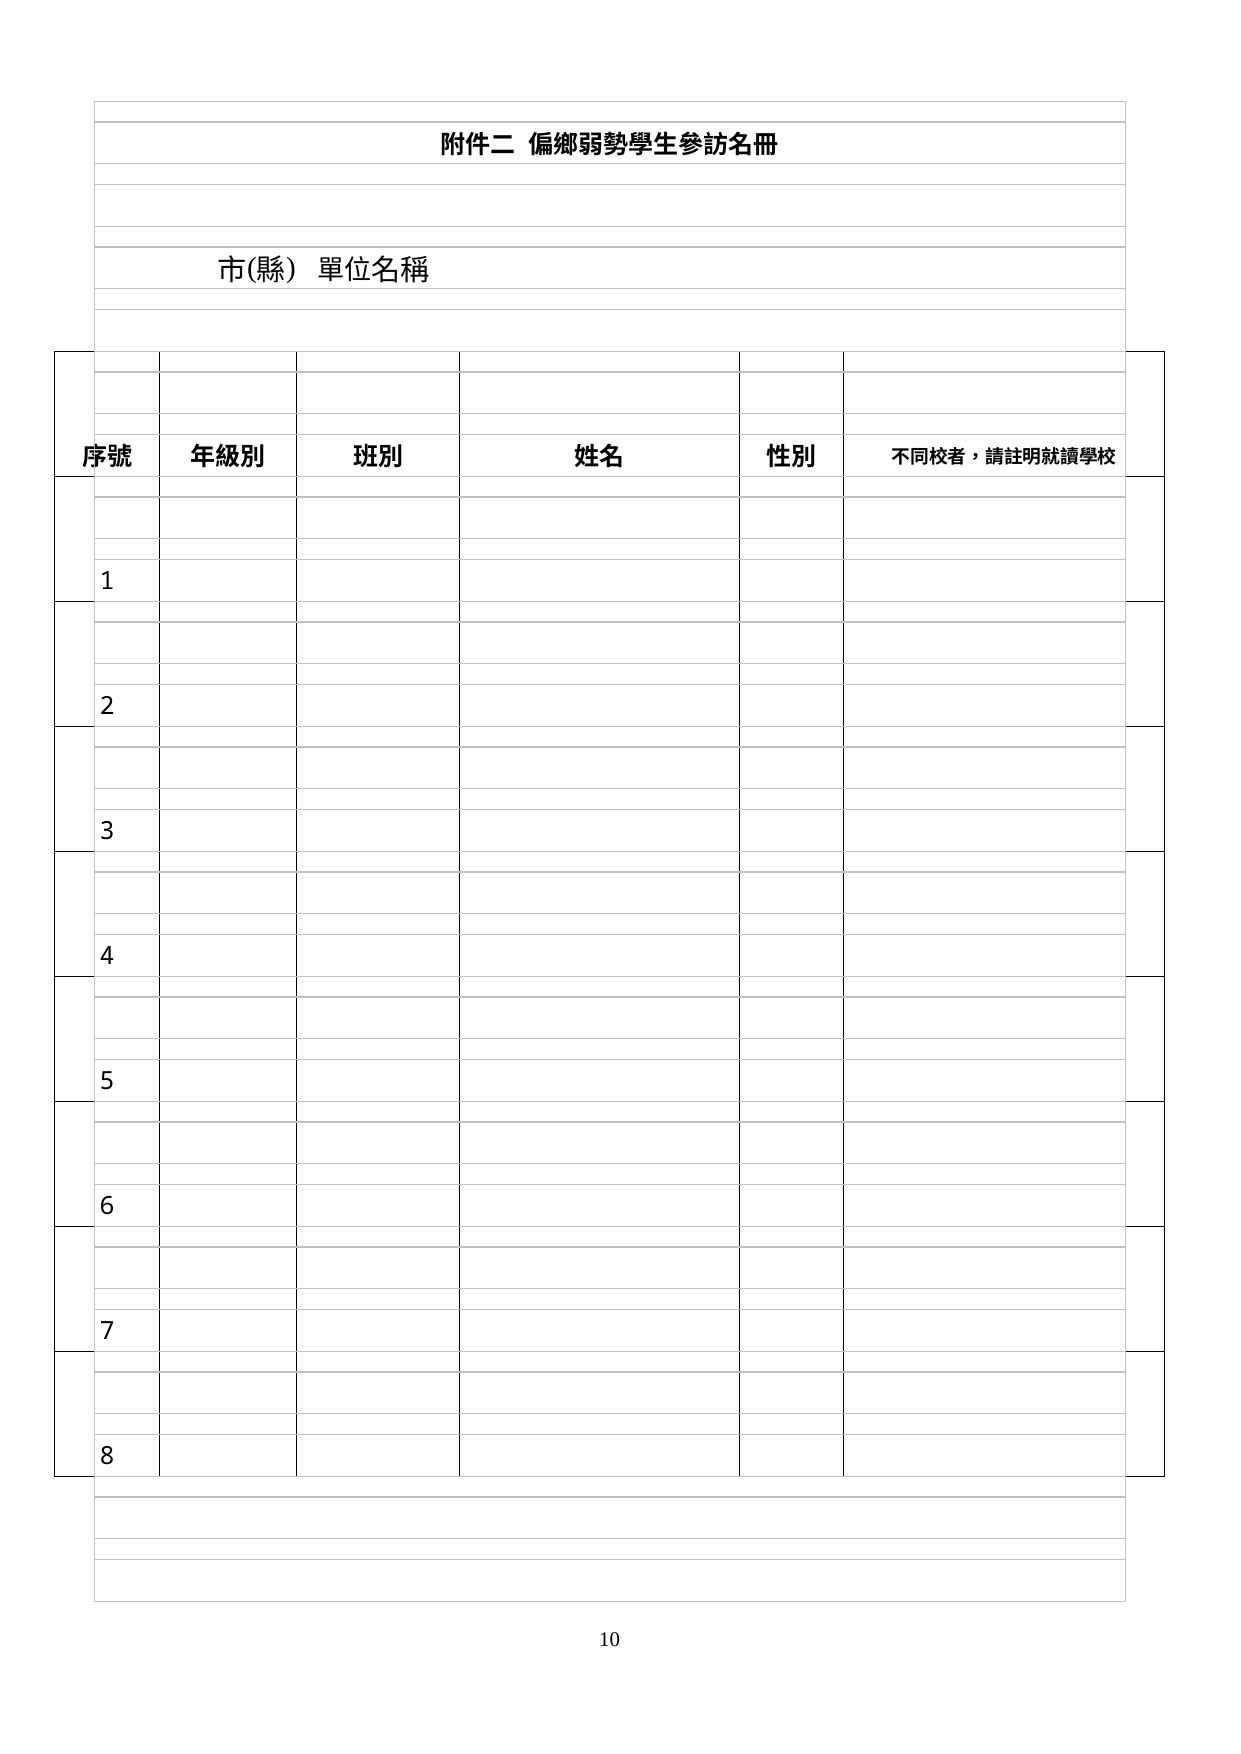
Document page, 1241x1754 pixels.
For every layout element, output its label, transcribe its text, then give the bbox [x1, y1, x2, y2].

table_cell [740, 1414, 843, 1434]
table_cell [297, 789, 459, 809]
table_cell [740, 998, 843, 1038]
table_cell [297, 664, 459, 684]
table_cell [844, 498, 1125, 538]
table_cell [460, 789, 739, 809]
table_cell [844, 914, 1125, 934]
table_cell [740, 539, 843, 559]
table_cell [297, 1352, 459, 1371]
table_cell [740, 1039, 843, 1059]
table_cell [460, 1185, 739, 1226]
table_cell [460, 1164, 739, 1184]
table_cell [95, 498, 159, 538]
table_header 年級別 [160, 435, 296, 476]
table_cell 4 [95, 935, 159, 976]
table_header [844, 414, 1125, 434]
table_cell 8 [95, 1435, 159, 1476]
table_cell [460, 977, 739, 996]
table_cell [297, 873, 459, 913]
table_cell 1 [95, 560, 159, 601]
table_cell [844, 1185, 1125, 1226]
table_cell [460, 1102, 739, 1121]
table_header [160, 373, 296, 413]
table_cell [95, 1289, 159, 1309]
table_cell [740, 498, 843, 538]
table_cell [844, 685, 1125, 726]
table_cell [460, 1310, 739, 1351]
table_cell [844, 1435, 1125, 1476]
table_cell [844, 1039, 1125, 1059]
table_cell [844, 602, 1125, 621]
table_cell [297, 977, 459, 996]
table_cell [740, 914, 843, 934]
table_cell [95, 1227, 159, 1246]
table_cell [844, 664, 1125, 684]
table_cell [297, 810, 459, 851]
table_header [297, 414, 459, 434]
table_cell [740, 810, 843, 851]
table_cell [740, 789, 843, 809]
table_cell 5 [95, 1060, 159, 1101]
table_cell [844, 789, 1125, 809]
table_cell [160, 1164, 296, 1184]
table_cell [55, 1102, 94, 1226]
table_cell [95, 873, 159, 913]
table_cell [460, 1227, 739, 1246]
table_cell [160, 1310, 296, 1351]
table_cell [160, 935, 296, 976]
table_header 班別 [297, 435, 459, 476]
table_cell [95, 852, 159, 871]
table_cell [297, 852, 459, 871]
table_cell [297, 1123, 459, 1163]
table_cell [55, 977, 94, 1101]
table_cell [160, 1248, 296, 1288]
table_cell [740, 560, 843, 601]
table_cell [844, 852, 1125, 871]
table_cell [1126, 1227, 1164, 1351]
table_cell [844, 1227, 1125, 1246]
table_header 序號 [55, 352, 94, 476]
table_cell [460, 664, 739, 684]
table_cell [460, 748, 739, 788]
table_cell [297, 1227, 459, 1246]
table_cell [297, 477, 459, 496]
table_cell [1126, 727, 1164, 851]
table_cell [160, 1414, 296, 1434]
table_cell [55, 727, 94, 851]
table_cell [160, 1039, 296, 1059]
table_cell [95, 998, 159, 1038]
table_cell [297, 1102, 459, 1121]
table_cell [460, 477, 739, 496]
table_cell [160, 539, 296, 559]
table_header 序號 [95, 414, 159, 434]
table_cell [740, 727, 843, 746]
table_cell [1126, 1352, 1164, 1476]
table_cell [95, 977, 159, 996]
table_cell [1126, 977, 1164, 1101]
table_cell [460, 1373, 739, 1413]
table_cell [740, 1248, 843, 1288]
table_header [297, 373, 459, 413]
table_cell [160, 685, 296, 726]
table_cell [160, 664, 296, 684]
table_cell [740, 852, 843, 871]
table_cell [844, 539, 1125, 559]
table_cell [844, 1102, 1125, 1121]
table_cell [297, 498, 459, 538]
table_header [160, 352, 296, 371]
table_cell [460, 602, 739, 621]
table_cell [844, 1352, 1125, 1371]
table_cell [740, 1227, 843, 1246]
table_cell [297, 748, 459, 788]
table_cell [95, 1039, 159, 1059]
table_cell [844, 727, 1125, 746]
table_cell [297, 1164, 459, 1184]
table_cell [297, 1185, 459, 1226]
table_cell [844, 1248, 1125, 1288]
table_cell [55, 1352, 94, 1476]
table_header [1126, 352, 1164, 476]
table_cell [460, 873, 739, 913]
table_cell [740, 1352, 843, 1371]
table_cell [844, 977, 1125, 996]
table_cell [95, 789, 159, 809]
table_cell [95, 1102, 159, 1121]
table_cell [297, 602, 459, 621]
table_cell [160, 977, 296, 996]
table_cell [160, 1435, 296, 1476]
table_cell [844, 1373, 1125, 1413]
table_cell [460, 1352, 739, 1371]
table_cell [460, 935, 739, 976]
table_cell [95, 664, 159, 684]
table_cell [95, 727, 159, 746]
table_cell [740, 935, 843, 976]
table_header [297, 352, 459, 371]
table_header [460, 373, 739, 413]
table_cell [740, 1310, 843, 1351]
table_cell [460, 1039, 739, 1059]
table_header 序號 [95, 352, 159, 371]
table_cell [160, 602, 296, 621]
table_cell [844, 1310, 1125, 1351]
table_cell 3 [95, 810, 159, 851]
table_cell [460, 810, 739, 851]
table_cell [160, 748, 296, 788]
table_cell [160, 852, 296, 871]
table_cell [297, 623, 459, 663]
table_cell [460, 1248, 739, 1288]
table_cell [95, 539, 159, 559]
text 市(縣) 單位名稱 [95, 248, 1125, 288]
table_cell [297, 539, 459, 559]
table_header 姓名 [460, 435, 739, 476]
table_cell [460, 1414, 739, 1434]
table_cell [844, 1060, 1125, 1101]
table_cell [160, 727, 296, 746]
table_cell [297, 727, 459, 746]
table_header [740, 352, 843, 371]
table_cell [95, 1248, 159, 1288]
table_cell [55, 1227, 94, 1351]
table_cell [1126, 1102, 1164, 1226]
table_cell [95, 1352, 159, 1371]
table_cell [95, 1373, 159, 1413]
table_header 性別 [740, 435, 843, 476]
table_header [160, 414, 296, 434]
table_cell [844, 623, 1125, 663]
table_cell [55, 852, 94, 976]
table_cell 6 [95, 1185, 159, 1226]
table_cell [1126, 602, 1164, 726]
table_cell [297, 1435, 459, 1476]
table_cell [160, 914, 296, 934]
table_cell [740, 873, 843, 913]
table_cell [160, 477, 296, 496]
table_cell [460, 685, 739, 726]
table_cell [740, 664, 843, 684]
table_header 序號 [95, 373, 159, 413]
table_cell [95, 602, 159, 621]
table_cell 7 [95, 1310, 159, 1351]
table_cell [740, 1123, 843, 1163]
table_cell [844, 560, 1125, 601]
table_cell [297, 1373, 459, 1413]
table_cell [740, 977, 843, 996]
table_cell [297, 1248, 459, 1288]
table_header [460, 414, 739, 434]
table_cell [297, 935, 459, 976]
table_cell [160, 1185, 296, 1226]
table_cell [95, 623, 159, 663]
table_cell [297, 998, 459, 1038]
table_cell [460, 1289, 739, 1309]
table_cell [740, 1102, 843, 1121]
table_cell [160, 498, 296, 538]
table_cell [1126, 477, 1164, 601]
table_cell [55, 602, 94, 726]
table_cell [740, 1185, 843, 1226]
table_cell [297, 1039, 459, 1059]
table_cell [95, 1123, 159, 1163]
table_cell [844, 1123, 1125, 1163]
table_cell [460, 539, 739, 559]
table_cell [460, 914, 739, 934]
table_header 不同校者，請註明就讀學校 [844, 435, 1125, 476]
table_cell [844, 998, 1125, 1038]
table_cell [160, 1352, 296, 1371]
table_cell [297, 560, 459, 601]
table_cell [844, 1289, 1125, 1309]
table_cell [160, 1123, 296, 1163]
table_cell [95, 914, 159, 934]
table_cell [460, 560, 739, 601]
text 附件二 偏鄉弱勢學生參訪名冊 [95, 123, 1125, 163]
table_cell [740, 748, 843, 788]
table_cell [460, 1435, 739, 1476]
table_header [844, 352, 1125, 371]
table_cell [460, 852, 739, 871]
table_cell [460, 727, 739, 746]
table_cell [160, 623, 296, 663]
table_cell [740, 1060, 843, 1101]
table_cell [95, 1164, 159, 1184]
table_cell [460, 498, 739, 538]
table_cell [95, 748, 159, 788]
table_cell [844, 935, 1125, 976]
table_cell [297, 1414, 459, 1434]
table_cell [160, 789, 296, 809]
text [95, 227, 1125, 246]
table_cell [160, 1227, 296, 1246]
table_cell [740, 1164, 843, 1184]
table_cell [740, 1373, 843, 1413]
table_cell [160, 1289, 296, 1309]
table_cell [844, 1164, 1125, 1184]
table_cell [460, 1060, 739, 1101]
table_cell [160, 873, 296, 913]
table_cell [297, 1289, 459, 1309]
table_header [740, 373, 843, 413]
table_cell [297, 685, 459, 726]
text [95, 102, 1125, 121]
table_header 序號 [95, 435, 159, 476]
table_header [740, 414, 843, 434]
table_cell [740, 1289, 843, 1309]
table_cell [297, 1060, 459, 1101]
table_header [844, 373, 1125, 413]
table_cell [844, 477, 1125, 496]
table_cell [844, 748, 1125, 788]
table_cell [740, 623, 843, 663]
table_cell [160, 1060, 296, 1101]
table_cell [297, 1310, 459, 1351]
table_cell [55, 477, 94, 601]
table_cell [160, 1373, 296, 1413]
table_cell [95, 477, 159, 496]
table_cell [160, 998, 296, 1038]
table_cell [1126, 852, 1164, 976]
table_cell [160, 810, 296, 851]
table_cell [844, 1414, 1125, 1434]
table_cell [740, 477, 843, 496]
table_cell [740, 602, 843, 621]
table_cell [160, 560, 296, 601]
table_cell [460, 998, 739, 1038]
table_cell [297, 914, 459, 934]
table_cell [740, 685, 843, 726]
table_cell 2 [95, 685, 159, 726]
table_cell [460, 623, 739, 663]
table_header [460, 352, 739, 371]
table_cell [740, 1435, 843, 1476]
table_cell [460, 1123, 739, 1163]
table_cell [844, 873, 1125, 913]
table_cell [844, 810, 1125, 851]
table_cell [95, 1414, 159, 1434]
table_cell [160, 1102, 296, 1121]
